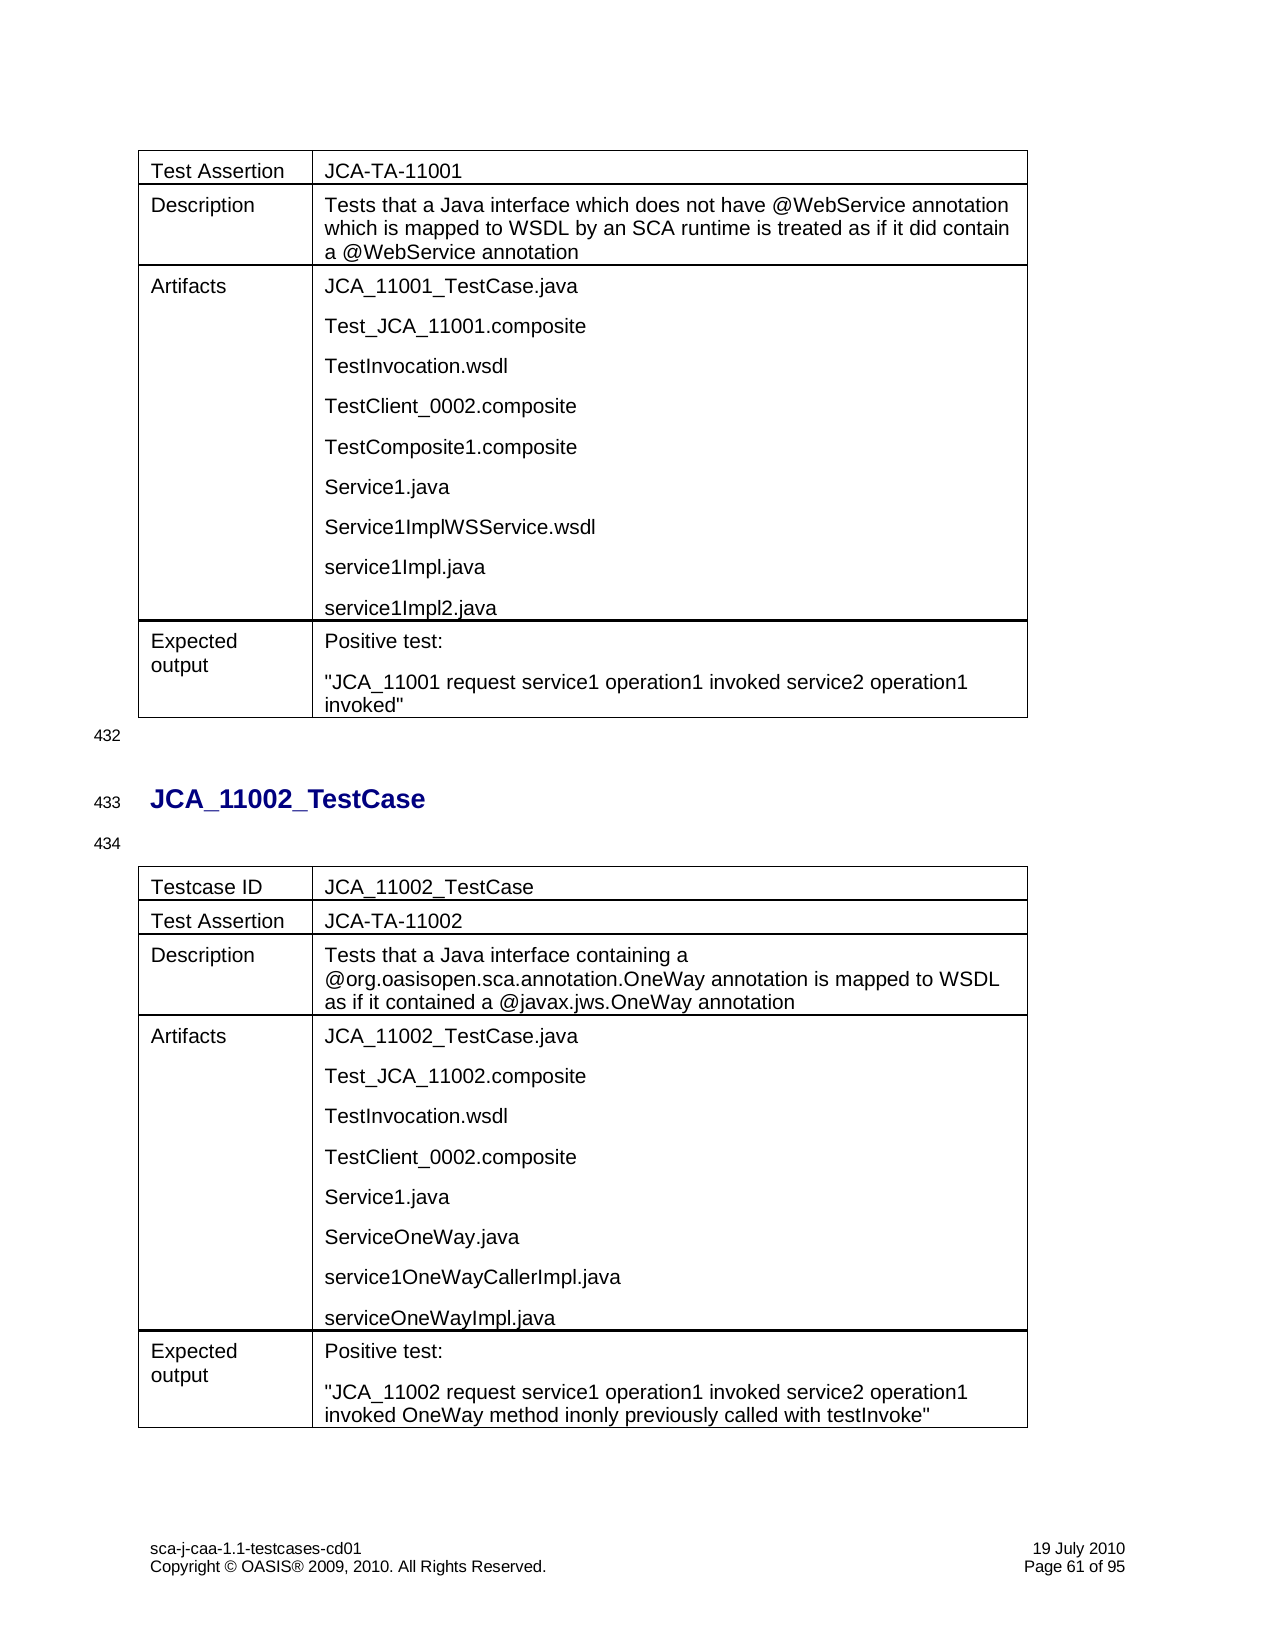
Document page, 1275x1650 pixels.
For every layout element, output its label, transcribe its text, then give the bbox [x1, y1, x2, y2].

table_cell Artifacts [139, 266, 312, 619]
table_cell Description [139, 185, 312, 264]
table_cell Expected output [139, 622, 312, 717]
table_cell Test Assertion [139, 901, 312, 933]
table_cell JCA-TA-11001 [313, 151, 1027, 183]
table_header Testcase ID [139, 867, 312, 899]
table_cell JCA_11001_TestCase.java Test_JCA_11001.composite TestInvocation.wsdl TestClient_0002.composite TestComposite1.composite Service1.java Service1ImplWSService.wsdl service1Impl.java service1Impl2.java [313, 266, 1027, 619]
table_cell JCA-TA-11002 [313, 901, 1027, 933]
table_cell Positive test: "JCA_11001 request service1 operation1 invoked service2 operation1 invoked" [313, 622, 1027, 717]
table_cell Artifacts [139, 1016, 312, 1329]
table_cell Expected output [139, 1332, 312, 1427]
table_cell Positive test: "JCA_11002 request service1 operation1 invoked service2 operation1 invoked OneWay method inonly previously called with testInvoke" [313, 1332, 1027, 1427]
table_header JCA_11002_TestCase [313, 867, 1027, 899]
table_cell Description [139, 935, 312, 1014]
subtitle JCA_11002_TestCase [150, 783, 1125, 813]
table_cell Tests that a Java interface containing a @org.oasisopen.sca.annotation.OneWay annotation is mapped to WSDL as if it contained a @javax.jws.OneWay annotation [313, 935, 1027, 1014]
table_cell JCA_11002_TestCase.java Test_JCA_11002.composite TestInvocation.wsdl TestClient_0002.composite Service1.java ServiceOneWay.java service1OneWayCallerImpl.java serviceOneWayImpl.java [313, 1016, 1027, 1329]
table_cell Tests that a Java interface which does not have @WebService annotation which is mapped to WSDL by an SCA runtime is treated as if it did contain a @WebService annotation [313, 185, 1027, 264]
table_cell Test Assertion [139, 151, 312, 183]
